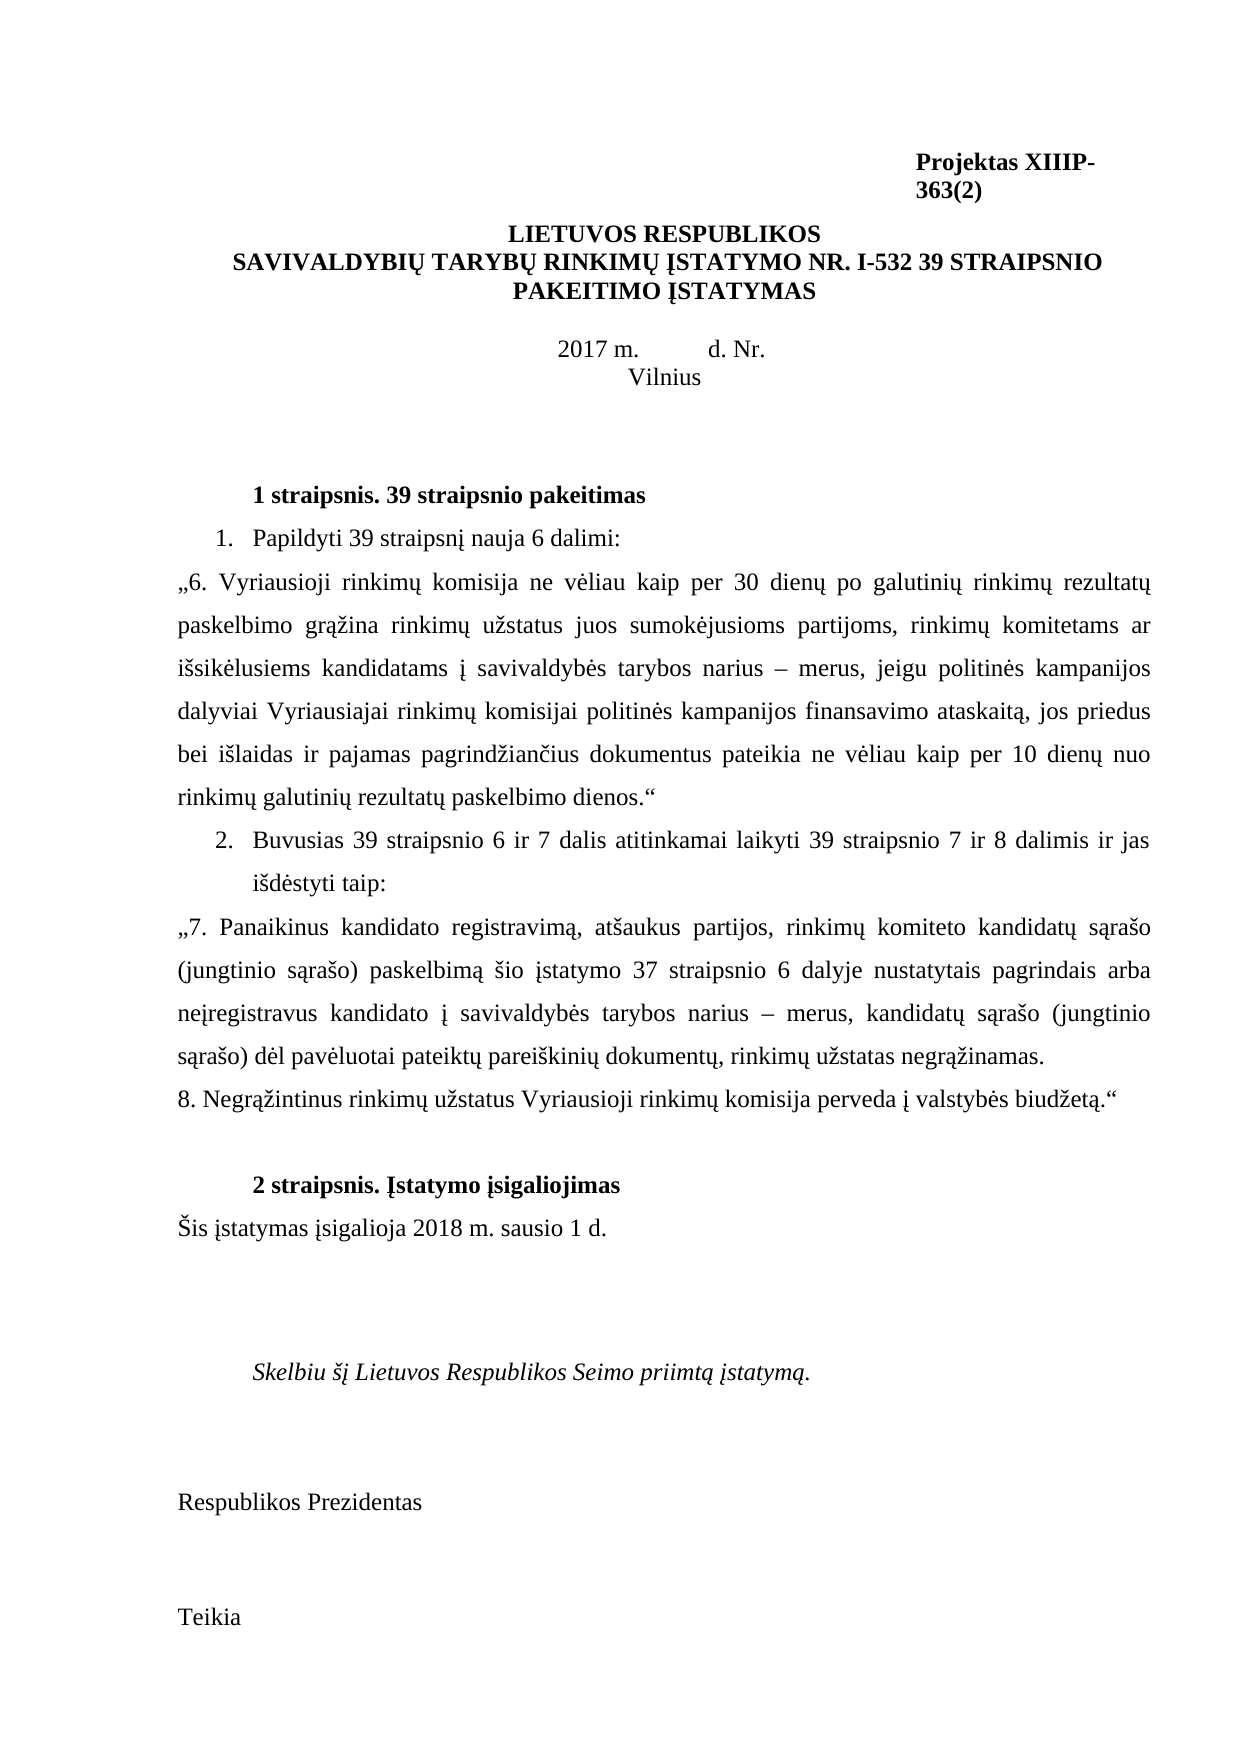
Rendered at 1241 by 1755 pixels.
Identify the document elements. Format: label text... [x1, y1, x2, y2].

text 1 straipsnis. 39 straipsnio pakeitimas [177, 480, 1152, 509]
text Skelbiu šį Lietuvos Respublikos Seimo priimtą įstatymą. [177, 1357, 1152, 1386]
text Teikia [177, 1602, 1152, 1630]
text Šis įstatymas įsigalioja 2018 m. sausio 1 d. [177, 1213, 1152, 1242]
text 2. Buvusias 39 straipsnio 6 ir 7 dalis atitinkamai laikyti 39 straipsnio 7 ir 8 dalimis ir jas išdėstyti taip: [215, 825, 1152, 897]
text Vilnius [177, 362, 1152, 391]
text Lietuvos Respublikos [177, 219, 1152, 247]
text „6. Vyriausioji rinkimų komisija ne vėliau kaip per 30 dienų po galutinių rinkimų rezultatų paskelbimo grąžina rinkimų užstatus juos sumokėjusioms partijoms, rinkimų komitetams ar išsikėlusiems kandidatams į savivaldybės tarybos narius – merus, jeigu politinės kampanijos dalyviai Vyriausiajai rinkimų komisijai politinės kampanijos finansavimo ataskaitą, jos priedus bei išlaidas ir pajamas pagrindžiančius dokumentus pateikia ne vėliau kaip per 10 dienų nuo rinkimų galutinių rezultatų paskelbimo dienos.“ [177, 567, 1152, 811]
text 8. Negrąžintinus rinkimų užstatus Vyriausioji rinkimų komisija perveda į valstybės biudžetą.“ [177, 1084, 1152, 1113]
text „7. Panaikinus kandidato registravimą, atšaukus partijos, rinkimų komiteto kandidatų sąrašo (jungtinio sąrašo) paskelbimą šio įstatymo 37 straipsnio 6 dalyje nustatytais pagrindais arba neįregistravus kandidato į savivaldybės tarybos narius – merus, kandidatų sąrašo (jungtinio sąrašo) dėl pavėluotai pateiktų pareiškinių dokumentų, rinkimų užstatas negrąžinamas. [177, 912, 1152, 1070]
text 2 straipsnis. Įstatymo įsigaliojimas [177, 1170, 1152, 1199]
text Respublikos Prezidentas [177, 1487, 1152, 1515]
text savivaldybių tarybų rinkimų įstatymo Nr. I-532 39 straipsnio pakeitimo įstatymas [177, 247, 1152, 305]
text 1. Papildyti 39 straipsnį nauja 6 dalimi: [215, 523, 1152, 552]
text 2017 m. d. Nr. [177, 334, 1152, 362]
text Projektas XIIIP-363(2) [916, 147, 1152, 204]
